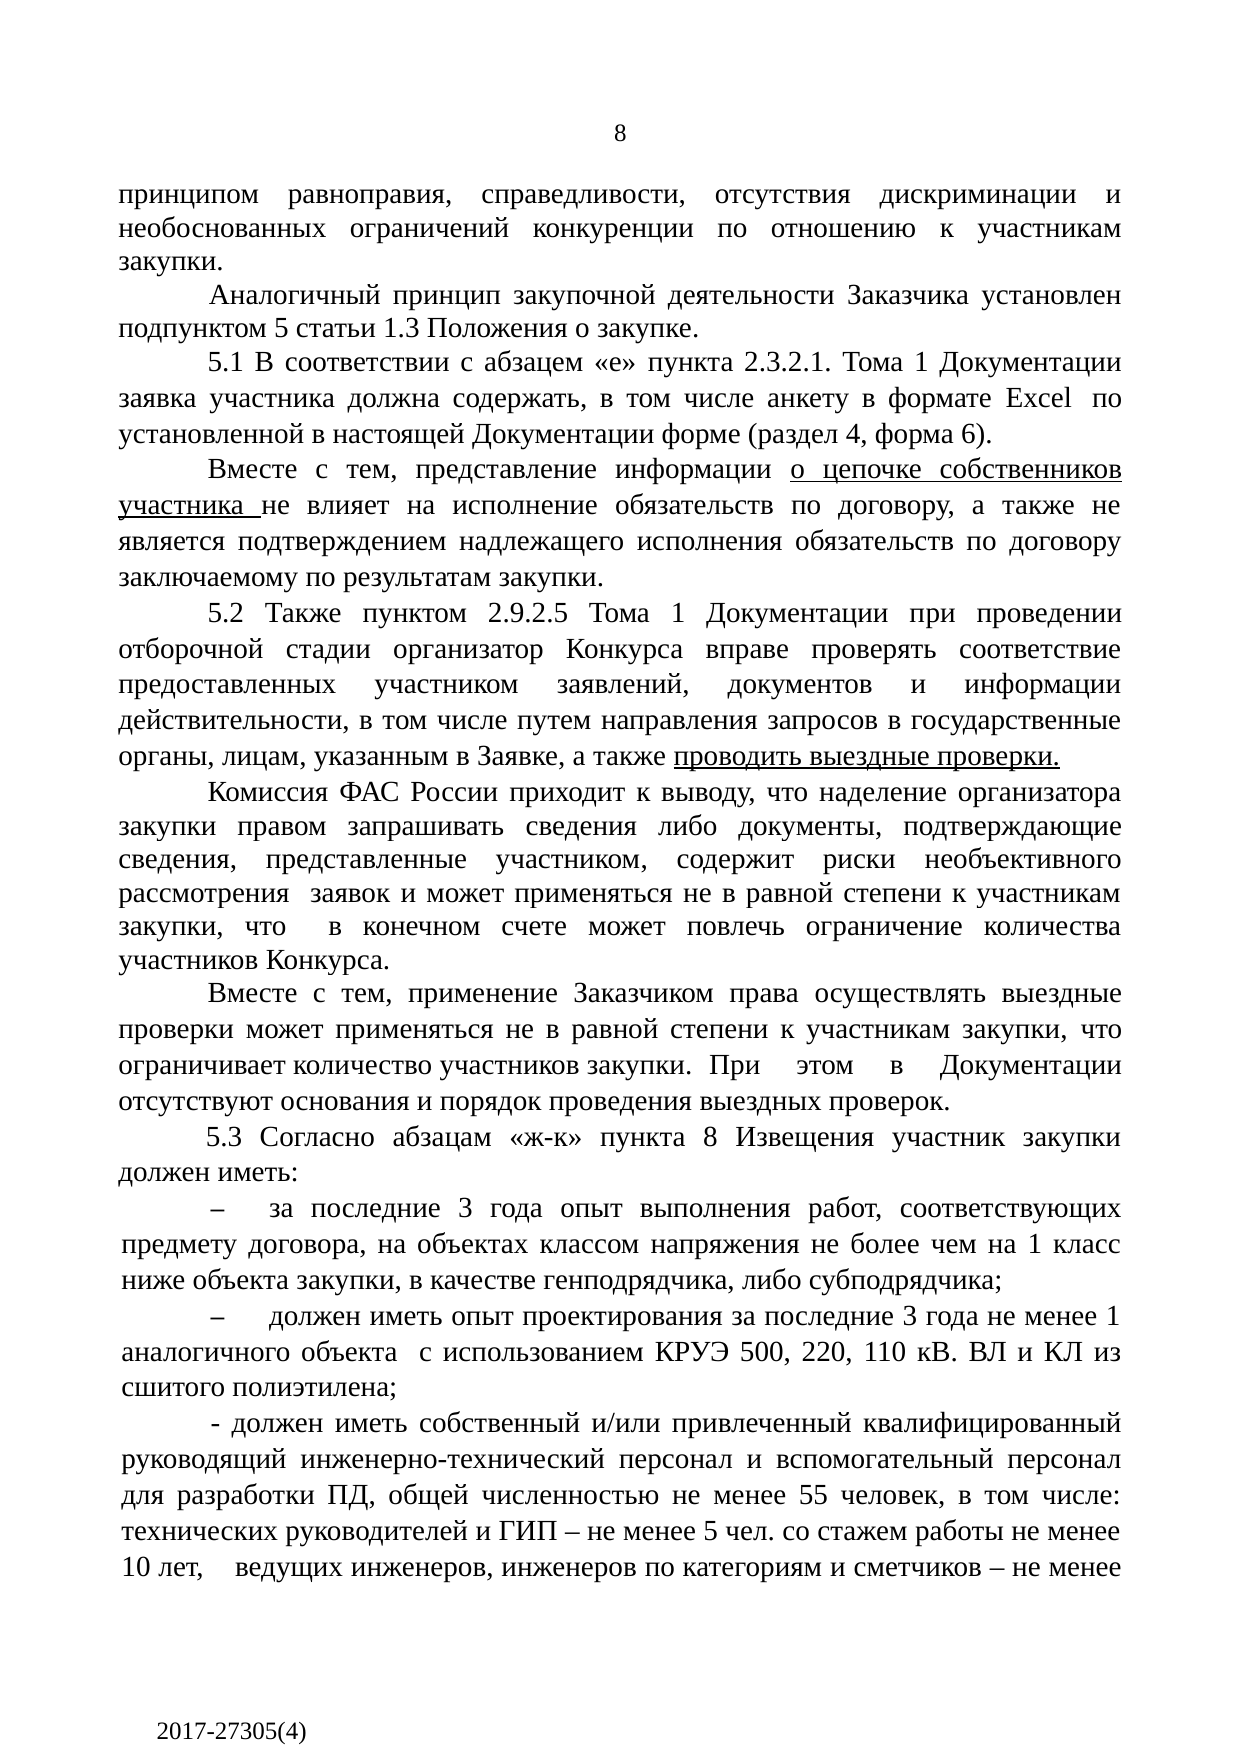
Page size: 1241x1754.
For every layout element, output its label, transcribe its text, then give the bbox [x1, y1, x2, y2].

text 5.1 В соответствии с абзацем «е» пункта 2.3.2.1. Тома 1 Документации заявка участника должна содержать, в том числе анкету в формате Excel по установленной в настоящей Документации форме (раздел 4, форма 6). [118, 344, 1122, 449]
text Вместе с тем, представление информации о цепочке собственников участника не влияет на исполнение обязательств по договору, а также не является подтверждением надлежащего исполнения обязательств по договору заключаемому по результатам закупки. [118, 452, 1122, 593]
text 5.2 Также пунктом 2.9.2.5 Тома 1 Документации при проведении отборочной стадии организатор Конкурса вправе проверять соответствие предоставленных участником заявлений, документов и информации действительности, в том числе путем направления запросов в государственные органы, лицам, указанным в Заявке, а также проводить выездные проверки. [118, 595, 1122, 772]
text - должен иметь собственный и/или привлеченный квалифицированный руководящий инженерно-технический персонал и вспомогательный персонал для разработки ПД, общей численностью не менее 55 человек, в том числе: технических руководителей и ГИП – не менее 5 чел. со стажем работы не менее 10 лет, ведущих инженеров, инженеров по категориям и сметчиков – не менее [121, 1405, 1122, 1582]
list должен иметь опыт проектирования за последние 3 года не менее 1 аналогичного объекта с использованием КРУЭ 500, 220, 110 кВ. ВЛ и КЛ из сшитого полиэтилена; [121, 1298, 1122, 1403]
text Вместе с тем, применение Заказчиком права осуществлять выездные проверки может применяться не в равной степени к участникам закупки, что ограничивает количество участников закупки. При этом в Документации отсутствуют основания и порядок проведения выездных проверок. [118, 975, 1122, 1116]
text принципом равноправия, справедливости, отсутствия дискриминации и необоснованных ограничений конкуренции по отношению к участникам закупки. [118, 176, 1122, 277]
text Комиссия ФАС России приходит к выводу, что наделение организатора закупки правом запрашивать сведения либо документы, подтверждающие сведения, представленные участником, содержит риски необъективного рассмотрения заявок и может применяться не в равной степени к участникам закупки, что в конечном счете может повлечь ограничение количества участников Конкурса. [118, 774, 1122, 975]
text 5.3 Согласно абзацам «ж-к» пункта 8 Извещения участник закупки должен иметь: [118, 1119, 1122, 1188]
text Аналогичный принцип закупочной деятельности Заказчика установлен подпунктом 5 статьи 1.3 Положения о закупке. [118, 277, 1122, 344]
list за последние 3 года опыт выполнения работ, соответствующих предмету договора, на объектах классом напряжения не более чем на 1 класс ниже объекта закупки, в качестве генподрядчика, либо субподрядчика; [121, 1190, 1122, 1296]
